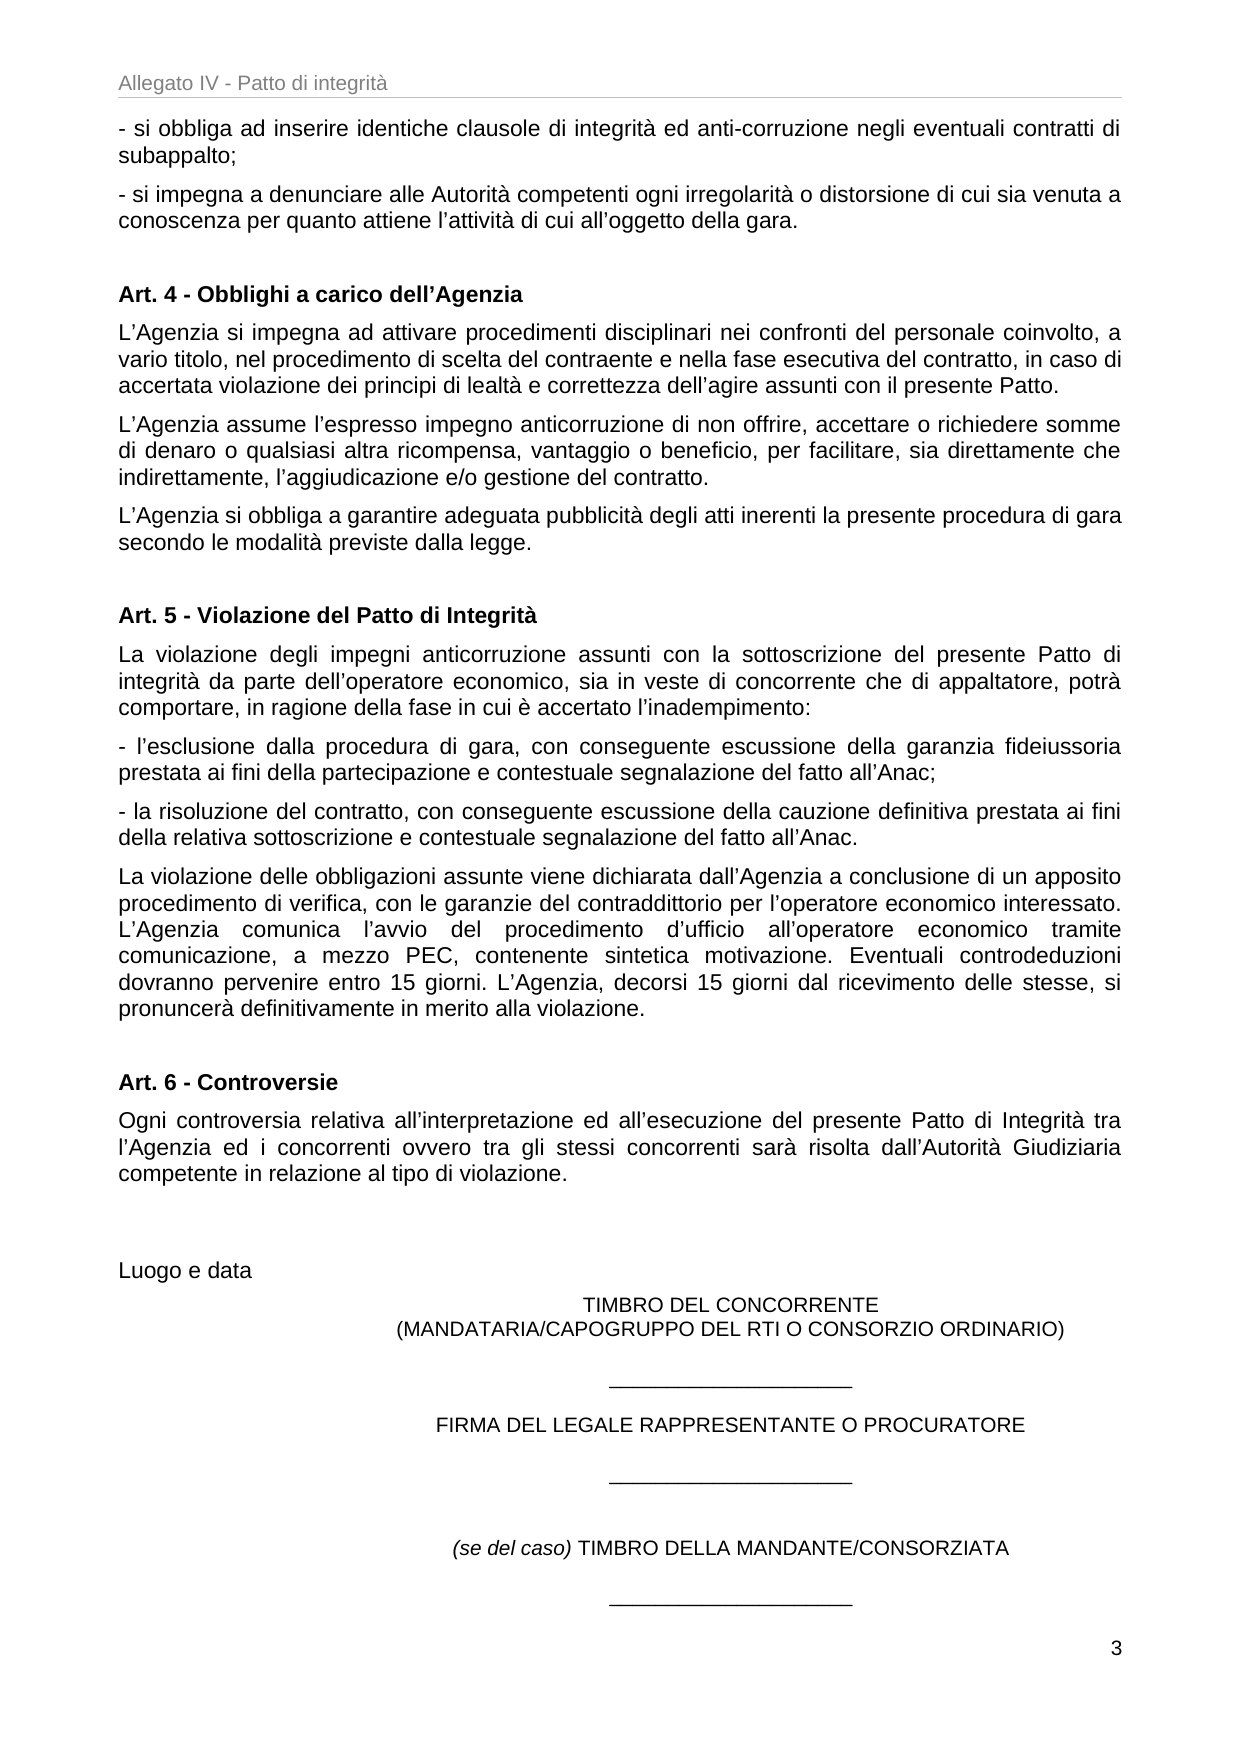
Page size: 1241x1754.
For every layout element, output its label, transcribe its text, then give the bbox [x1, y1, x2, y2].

text - si impegna a denunciare alle Autorità competenti ogni irregolarità o distorsione di cui sia venuta a conoscenza per quanto attiene l’attività di cui all’oggetto della gara. [118, 181, 1122, 233]
text _____________________ [339, 1365, 1122, 1389]
text (MANDATARIA/CAPOGRUPPO DEL RTI O CONSORZIO ORDINARIO) [339, 1317, 1122, 1341]
text Ogni controversia relativa all’interpretazione ed all’esecuzione del presente Patto di Integrità tra l’Agenzia ed i concorrenti ovvero tra gli stessi concorrenti sarà risolta dall’Autorità Giudiziaria competente in relazione al tipo di violazione. [118, 1107, 1122, 1186]
text FIRMA DEL LEGALE RAPPRESENTANTE O PROCURATORE [339, 1413, 1122, 1437]
text La violazione delle obbligazioni assunte viene dichiarata dall’Agenzia a conclusione di un apposito procedimento di verifica, con le garanzie del contraddittorio per l’operatore economico interessato. L’Agenzia comunica l’avvio del procedimento d’ufficio all’operatore economico tramite comunicazione, a mezzo PEC, contenente sintetica motivazione. Eventuali controdeduzioni dovranno pervenire entro 15 giorni. L’Agenzia, decorsi 15 giorni dal ricevimento delle stesse, si pronuncerà definitivamente in merito alla violazione. [118, 863, 1122, 1021]
text Luogo e data [118, 1257, 1122, 1283]
text - si obbliga ad inserire identiche clausole di integrità ed anti-corruzione negli eventuali contratti di subappalto; [118, 115, 1122, 168]
text - l’esclusione dalla procedura di gara, con conseguente escussione della garanzia fideiussoria prestata ai fini della partecipazione e contestuale segnalazione del fatto all’Anac; [118, 733, 1122, 786]
text Art. 6 - Controversie [118, 1068, 1122, 1095]
text (se del caso) TIMBRO DELLA MANDANTE/CONSORZIATA [339, 1535, 1122, 1559]
text TIMBRO DEL CONCORRENTE [339, 1293, 1122, 1317]
text _____________________ [339, 1559, 1122, 1607]
text Art. 5 - Violazione del Patto di Integrità [118, 602, 1122, 629]
text L’Agenzia si obbliga a garantire adeguata pubblicità degli atti inerenti la presente procedura di gara secondo le modalità previste dalla legge. [118, 502, 1122, 555]
text Art. 4 - Obblighi a carico dell’Agenzia [118, 281, 1122, 307]
text L’Agenzia si impegna ad attivare procedimenti disciplinari nei confronti del personale coinvolto, a vario titolo, nel procedimento di scelta del contraente e nella fase esecutiva del contratto, in caso di accertata violazione dei principi di lealtà e correttezza dell’agire assunti con il presente Patto. [118, 319, 1122, 398]
text L’Agenzia assume l’espresso impegno anticorruzione di non offrire, accettare o richiedere somme di denaro o qualsiasi altra ricompensa, vantaggio o beneficio, per facilitare, sia direttamente che indirettamente, l’aggiudicazione e/o gestione del contratto. [118, 411, 1122, 490]
text La violazione degli impegni anticorruzione assunti con la sottoscrizione del presente Patto di integrità da parte dell’operatore economico, sia in veste di concorrente che di appaltatore, potrà comportare, in ragione della fase in cui è accertato l’inadempimento: [118, 641, 1122, 720]
text _____________________ [339, 1461, 1122, 1485]
text - la risoluzione del contratto, con conseguente escussione della cauzione definitiva prestata ai fini della relativa sottoscrizione e contestuale segnalazione del fatto all’Anac. [118, 798, 1122, 851]
